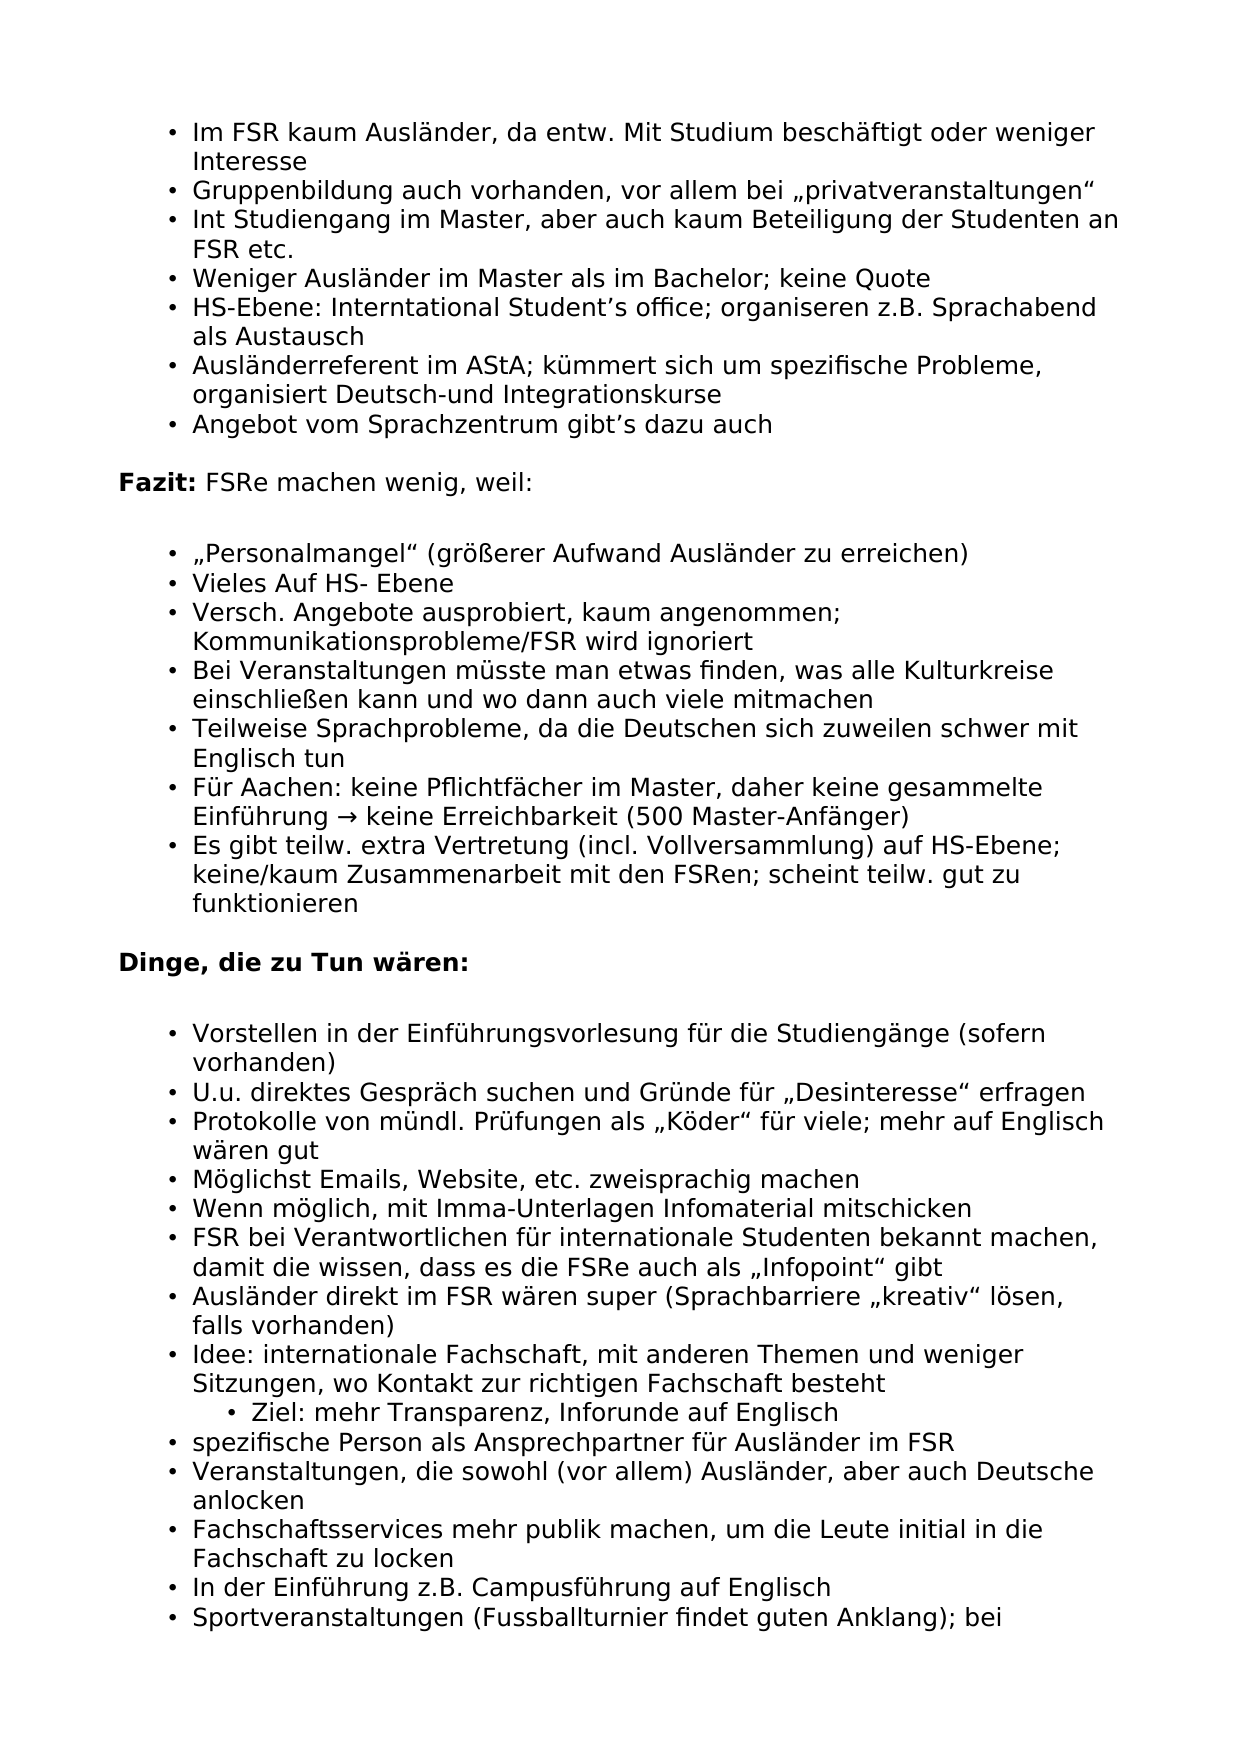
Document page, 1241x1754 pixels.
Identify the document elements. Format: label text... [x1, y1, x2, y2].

list Möglichst Emails, Website, etc. zweisprachig machen [177, 1165, 1122, 1194]
list Veranstaltungen, die sowohl (vor allem) Ausländer, aber auch Deutsche anlocken [177, 1457, 1122, 1515]
list Ausländerreferent im AStA; kümmert sich um spezifische Probleme, organisiert Deutsch-und Integrationskurse [177, 351, 1122, 410]
list Für Aachen: keine Pflichtfächer im Master, daher keine gesammelte Einführung → keine Erreichbarkeit (500 Master-Anfänger) [177, 773, 1122, 831]
list spezifische Person als Ansprechpartner für Ausländer im FSR [177, 1428, 1122, 1457]
list U.u. direktes Gespräch suchen und Gründe für „Desinteresse“ erfragen [177, 1078, 1122, 1107]
list Angebot vom Sprachzentrum gibt’s dazu auch [177, 410, 1122, 439]
list „Personalmangel“ (größerer Aufwand Ausländer zu erreichen) [177, 539, 1122, 569]
list Im FSR kaum Ausländer, da entw. Mit Studium beschäftigt oder weniger Interesse [177, 118, 1122, 176]
list Weniger Ausländer im Master als im Bachelor; keine Quote [177, 264, 1122, 293]
list Idee: internationale Fachschaft, mit anderen Themen und weniger Sitzungen, wo Kontakt zur richtigen Fachschaft besteht [177, 1340, 1122, 1398]
list Vorstellen in der Einführungsvorlesung für die Studiengänge (sofern vorhanden) [177, 1019, 1122, 1078]
list In der Einführung z.B. Campusführung auf Englisch [177, 1573, 1122, 1603]
list Gruppenbildung auch vorhanden, vor allem bei „privatveranstaltungen“ [177, 176, 1122, 206]
list Fachschaftsservices mehr publik machen, um die Leute initial in die Fachschaft zu locken [177, 1515, 1122, 1573]
list Ziel: mehr Transparenz, Inforunde auf Englisch [236, 1398, 1122, 1428]
list Wenn möglich, mit Imma-Unterlagen Infomaterial mitschicken [177, 1194, 1122, 1223]
list Teilweise Sprachprobleme, da die Deutschen sich zuweilen schwer mit Englisch tun [177, 714, 1122, 773]
list Sportveranstaltungen (Fussballturnier findet guten Anklang); bei [177, 1603, 1122, 1632]
list Protokolle von mündl. Prüfungen als „Köder“ für viele; mehr auf Englisch wären gut [177, 1107, 1122, 1165]
list Ausländer direkt im FSR wären super (Sprachbarriere „kreativ“ lösen, falls vorhanden) [177, 1282, 1122, 1340]
list Vieles Auf HS- Ebene [177, 569, 1122, 598]
list Versch. Angebote ausprobiert, kaum angenommen; Kommunikationsprobleme/FSR wird ignoriert [177, 598, 1122, 656]
list FSR bei Verantwortlichen für internationale Studenten bekannt machen, damit die wissen, dass es die FSRe auch als „Infopoint“ gibt [177, 1223, 1122, 1282]
text Dinge, die zu Tun wären: [118, 948, 1122, 977]
list Bei Veranstaltungen müsste man etwas finden, was alle Kulturkreise einschließen kann und wo dann auch viele mitmachen [177, 656, 1122, 714]
list HS-Ebene: Interntational Student’s office; organiseren z.B. Sprachabend als Austausch [177, 293, 1122, 351]
text Fazit: FSRe machen wenig, weil: [118, 468, 1122, 498]
list Es gibt teilw. extra Vertretung (incl. Vollversammlung) auf HS-Ebene; keine/kaum Zusammenarbeit mit den FSRen; scheint teilw. gut zu funktionieren [177, 831, 1122, 919]
list Int Studiengang im Master, aber auch kaum Beteiligung der Studenten an FSR etc. [177, 206, 1122, 264]
